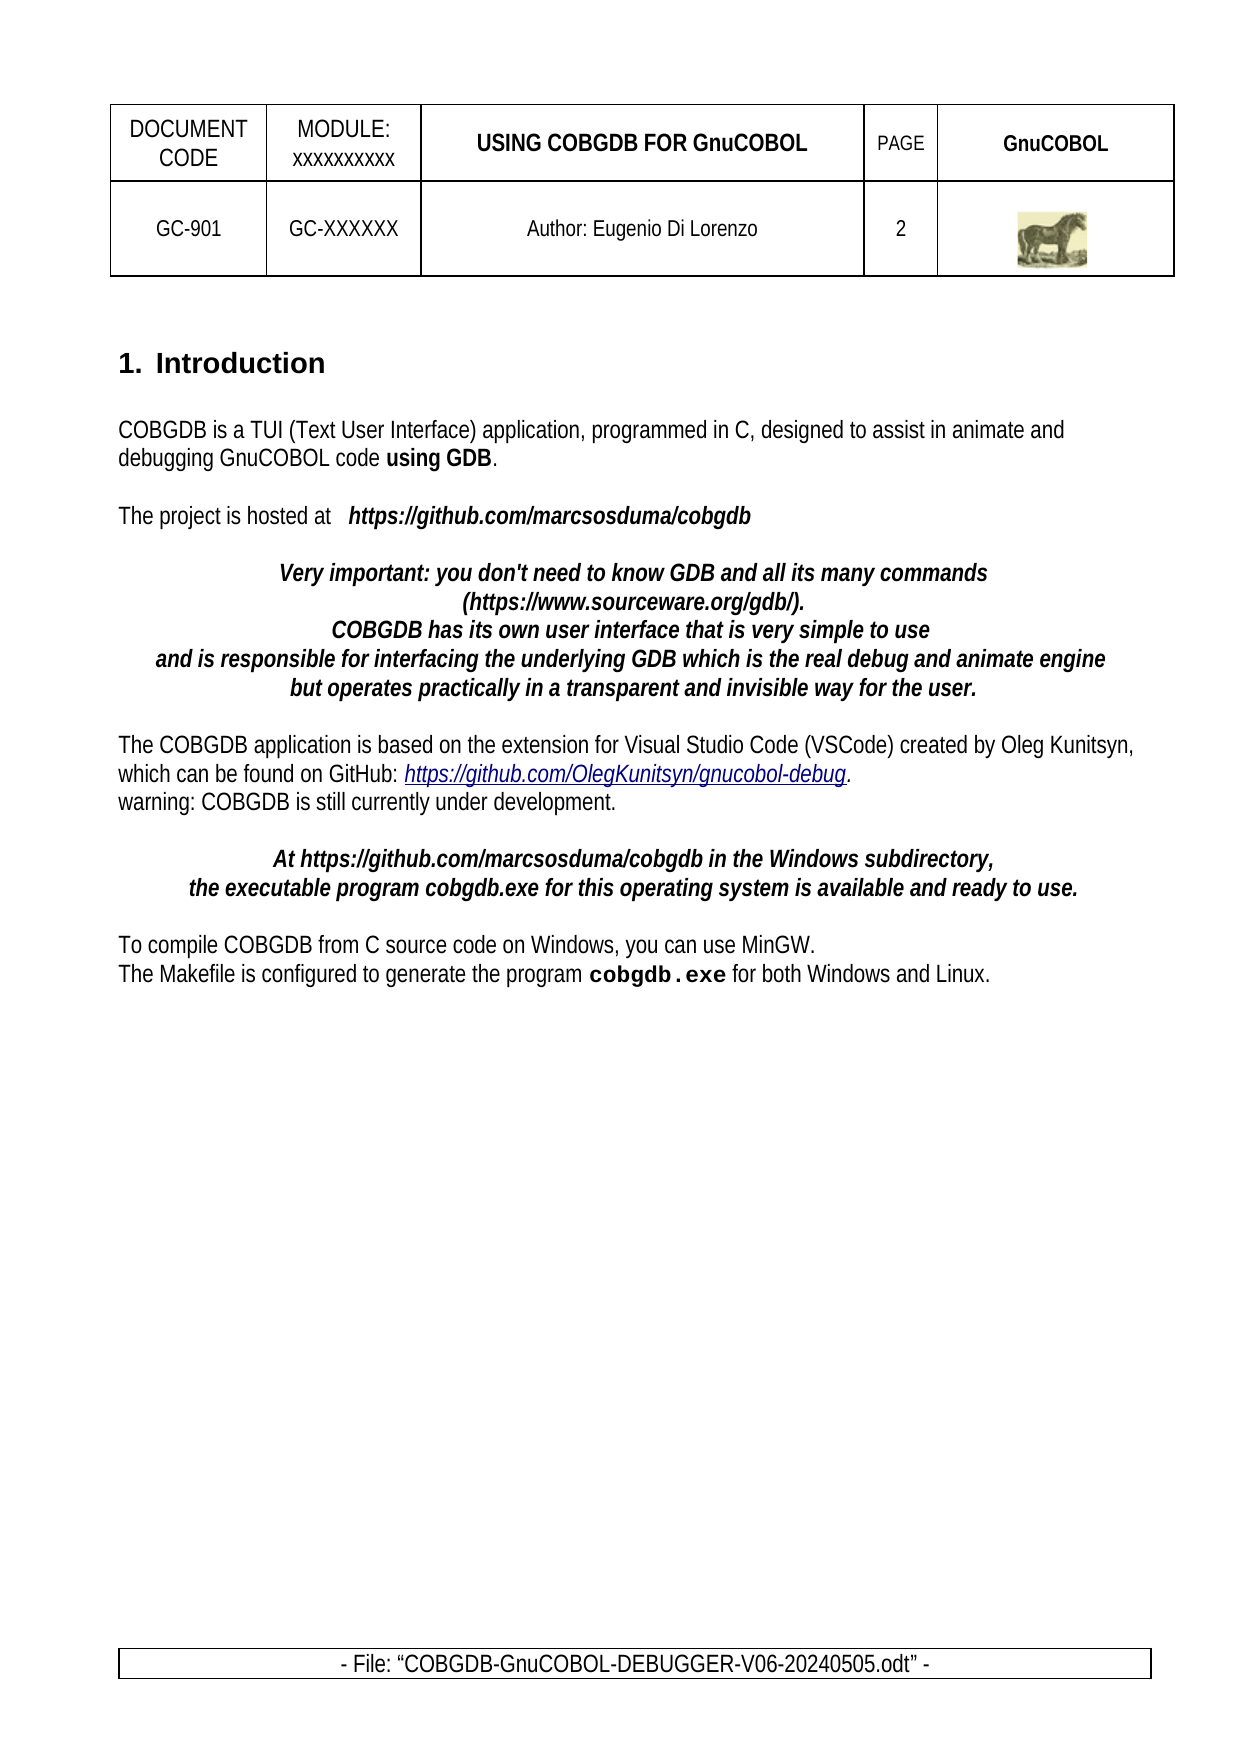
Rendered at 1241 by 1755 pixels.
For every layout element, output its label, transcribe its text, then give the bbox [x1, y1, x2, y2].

text the executable program cobgdb.exe for this operating system is available and ready to use. [118, 873, 1152, 902]
text The COBGDB application is based on the extension for Visual Studio Code (VSCode) created by Oleg Kunitsyn, which can be found on GitHub: https://github.com/OlegKunitsyn/gnucobol-debug. [118, 730, 1152, 787]
text At https://github.com/marcsosduma/cobgdb in the Windows subdirectory, [118, 844, 1152, 873]
text To compile COBGDB from C source code on Windows, you can use MinGW. [118, 931, 1152, 959]
text COBGDB has its own user interface that is very simple to use [118, 615, 1152, 644]
text warning: COBGDB is still currently under development. [118, 787, 1152, 816]
subtitle Introduction [118, 346, 1152, 380]
text COBGDB is a TUI (Text User Interface) application, programmed in C, designed to assist in animate and debugging GnuCOBOL code using GDB. [118, 415, 1152, 472]
text but operates practically in a transparent and invisible way for the user. [118, 673, 1152, 701]
text The project is hosted at https://github.com/marcsosduma/cobgdb [118, 501, 1152, 529]
text Very important: you don't need to know GDB and all its many commands (https://www.sourceware.org/gdb/). [118, 558, 1152, 615]
text The Makefile is configured to generate the program cobgdb.exe for both Windows and Linux. [118, 959, 1152, 989]
text and is responsible for interfacing the underlying GDB which is the real debug and animate engine [118, 644, 1152, 673]
